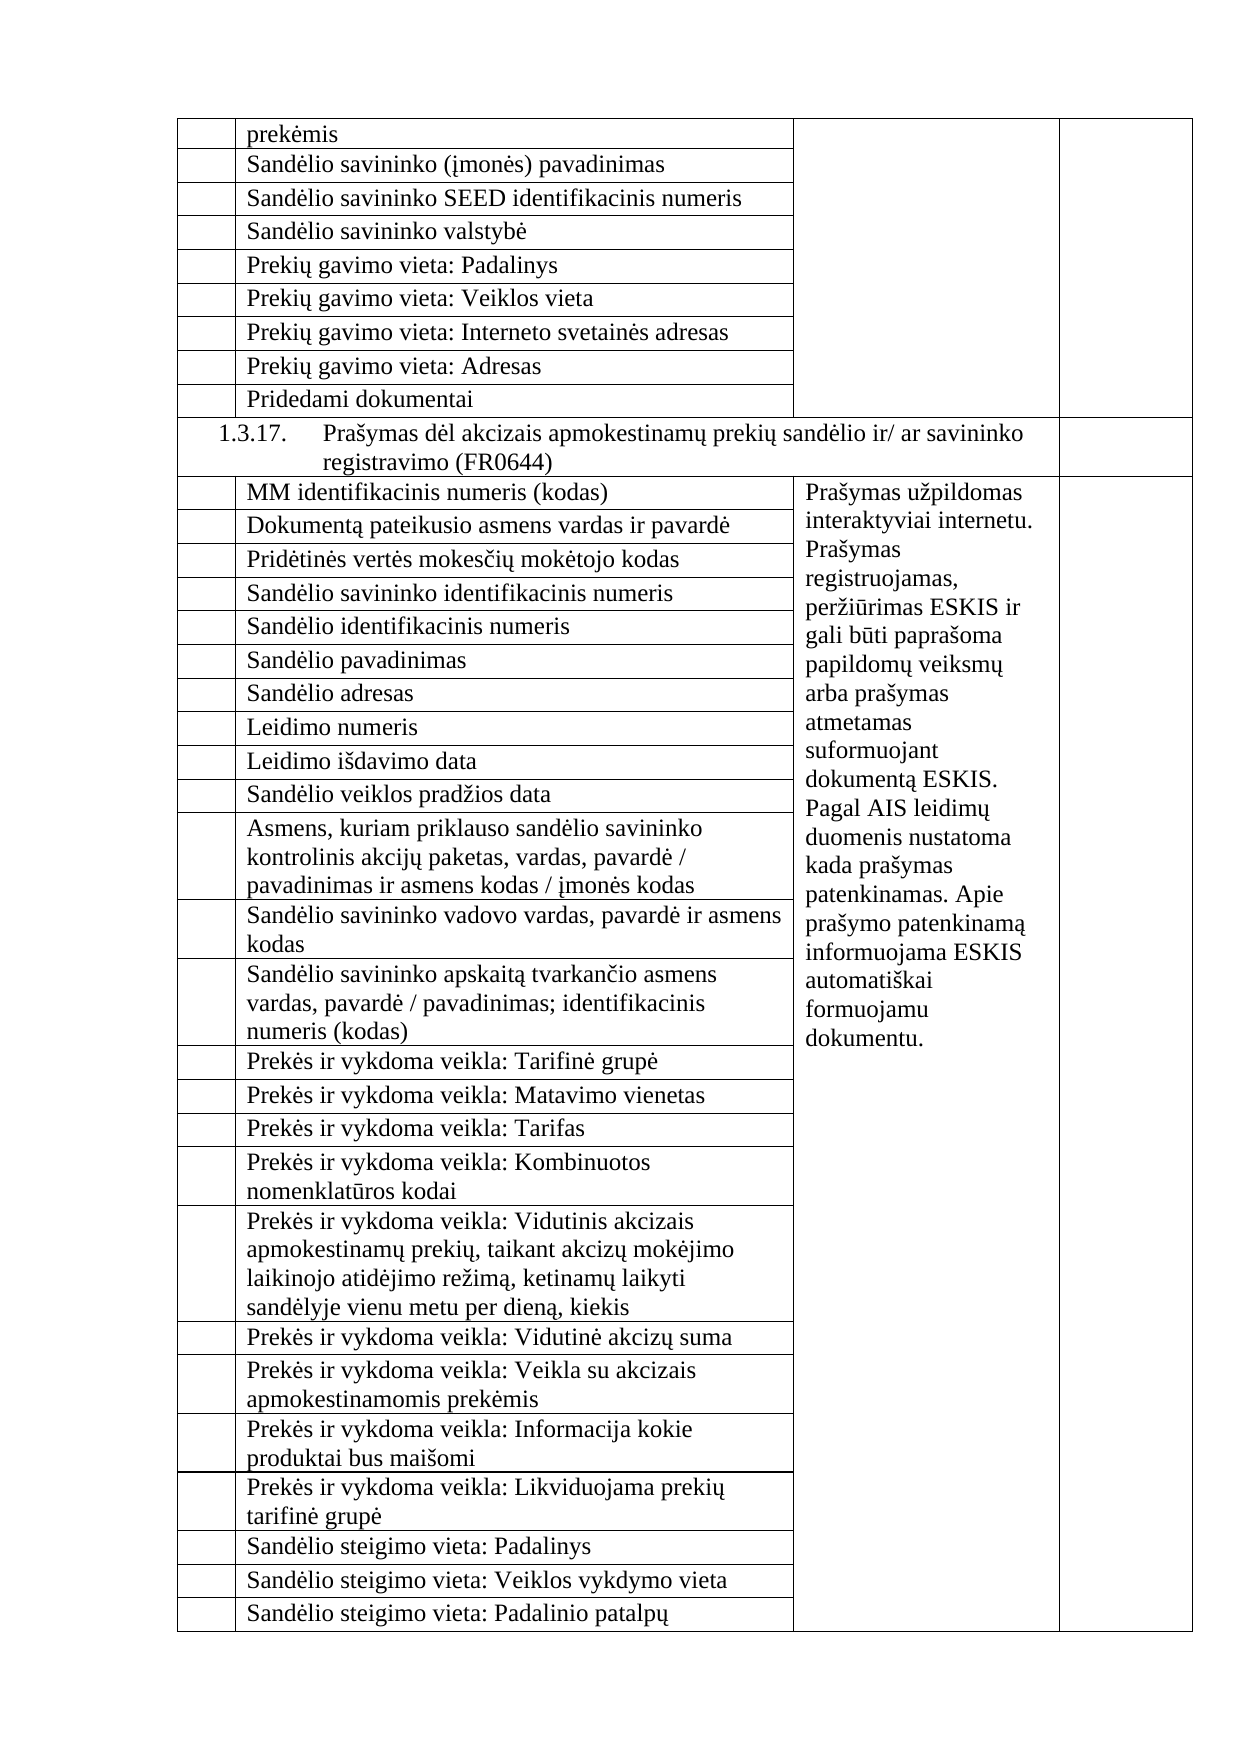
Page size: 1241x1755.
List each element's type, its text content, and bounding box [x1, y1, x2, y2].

table_cell Pridėtinės vertės mokesčių mokėtojo kodas [236, 544, 793, 577]
table_cell [178, 645, 235, 677]
table_cell [178, 1598, 235, 1631]
table_cell [178, 1046, 235, 1079]
table_cell [178, 149, 235, 182]
table_cell [178, 1322, 235, 1354]
table_cell [178, 119, 235, 148]
table_cell [178, 679, 235, 711]
table_cell Asmens, kuriam priklauso sandėlio savininko kontrolinis akcijų paketas, vardas, pavardė / pavadinimas ir asmens kodas / įmonės kodas [236, 813, 793, 899]
table_cell Sandėlio steigimo vieta: Padalinys [236, 1531, 793, 1564]
table_cell [178, 250, 235, 282]
table_cell Sandėlio savininko valstybė [236, 216, 793, 249]
table_cell Prekės ir vykdoma veikla: Matavimo vienetas [236, 1080, 793, 1112]
table_cell [794, 119, 1059, 417]
table_cell Sandėlio pavadinimas [236, 645, 793, 677]
table_cell [178, 183, 235, 215]
table_cell [1060, 418, 1192, 476]
table_cell [178, 1565, 235, 1597]
table_cell [178, 578, 235, 610]
table_cell Prekės ir vykdoma veikla: Veikla su akcizais apmokestinamomis prekėmis [236, 1355, 793, 1413]
table_cell Sandėlio steigimo vieta: Padalinio patalpų [236, 1598, 793, 1631]
table_cell [178, 216, 235, 249]
table_cell Sandėlio savininko identifikacinis numeris [236, 578, 793, 610]
table_cell Prekės ir vykdoma veikla: Vidutinė akcizų suma [236, 1322, 793, 1354]
table_cell Prekės ir vykdoma veikla: Likviduojama prekių tarifinė grupė [236, 1473, 793, 1530]
table_cell [178, 1114, 235, 1146]
table_cell [178, 746, 235, 778]
table_cell [178, 813, 235, 899]
table_cell [178, 510, 235, 543]
table_cell [178, 317, 235, 350]
table_cell 1.3.17. Prašymas dėl akcizais apmokestinamų prekių sandėlio ir/ ar savininko registravimo (FR0644) [178, 418, 1059, 476]
table_cell Prekių gavimo vieta: Veiklos vieta [236, 284, 793, 316]
table_cell [178, 959, 235, 1045]
table_cell [178, 351, 235, 383]
table_cell Prekių gavimo vieta: Interneto svetainės adresas [236, 317, 793, 350]
table_cell [178, 780, 235, 812]
table_cell Prekės ir vykdoma veikla: Vidutinis akcizais apmokestinamų prekių, taikant akcizų mokėjimo laikinojo atidėjimo režimą, ketinamų laikyti sandėlyje vienu metu per dieną, kiekis [236, 1206, 793, 1321]
table_cell Sandėlio savininko vadovo vardas, pavardė ir asmens kodas [236, 900, 793, 958]
table_cell Prašymas užpildomas interaktyviai internetu. Prašymas registruojamas, peržiūrimas ESKIS ir gali būti paprašoma papildomų veiksmų arba prašymas atmetamas suformuojant dokumentą ESKIS. Pagal AIS leidimų duomenis nustatoma kada prašymas patenkinamas. Apie prašymo patenkinamą informuojama ESKIS automatiškai formuojamu dokumentu. [794, 477, 1059, 1631]
table_cell [178, 1531, 235, 1564]
table_cell [178, 284, 235, 316]
table_cell Prekės ir vykdoma veikla: Tarifinė grupė [236, 1046, 793, 1079]
table_cell Sandėlio savininko (įmonės) pavadinimas [236, 149, 793, 182]
table_cell [178, 1147, 235, 1205]
table_cell Prekių gavimo vieta: Padalinys [236, 250, 793, 282]
table_cell Sandėlio steigimo vieta: Veiklos vykdymo vieta [236, 1565, 793, 1597]
table_cell [178, 477, 235, 509]
table_cell [178, 385, 235, 417]
table_cell Prekės ir vykdoma veikla: Tarifas [236, 1114, 793, 1146]
table_cell [178, 1414, 235, 1471]
table_cell [178, 1473, 235, 1530]
table_cell Sandėlio savininko apskaitą tvarkančio asmens vardas, pavardė / pavadinimas; identifikacinis numeris (kodas) [236, 959, 793, 1045]
table_cell prekėmis [236, 119, 793, 148]
table_cell Sandėlio savininko SEED identifikacinis numeris [236, 183, 793, 215]
table_cell Prekių gavimo vieta: Adresas [236, 351, 793, 383]
table_cell [178, 712, 235, 745]
table_cell Prekės ir vykdoma veikla: Kombinuotos nomenklatūros kodai [236, 1147, 793, 1205]
table_cell [1060, 477, 1192, 1631]
table_cell Sandėlio adresas [236, 679, 793, 711]
table_cell MM identifikacinis numeris (kodas) [236, 477, 793, 509]
table_cell Sandėlio veiklos pradžios data [236, 780, 793, 812]
table_cell [178, 1080, 235, 1112]
table_cell [178, 1206, 235, 1321]
table_cell [178, 544, 235, 577]
table_cell Dokumentą pateikusio asmens vardas ir pavardė [236, 510, 793, 543]
table_cell Prekės ir vykdoma veikla: Informacija kokie produktai bus maišomi [236, 1414, 793, 1471]
table_cell Sandėlio identifikacinis numeris [236, 611, 793, 644]
table_cell [1060, 119, 1192, 417]
table_cell Leidimo numeris [236, 712, 793, 745]
table_cell [178, 1355, 235, 1413]
table_cell Pridedami dokumentai [236, 385, 793, 417]
table_cell [178, 611, 235, 644]
table_cell [178, 900, 235, 958]
table_cell Leidimo išdavimo data [236, 746, 793, 778]
